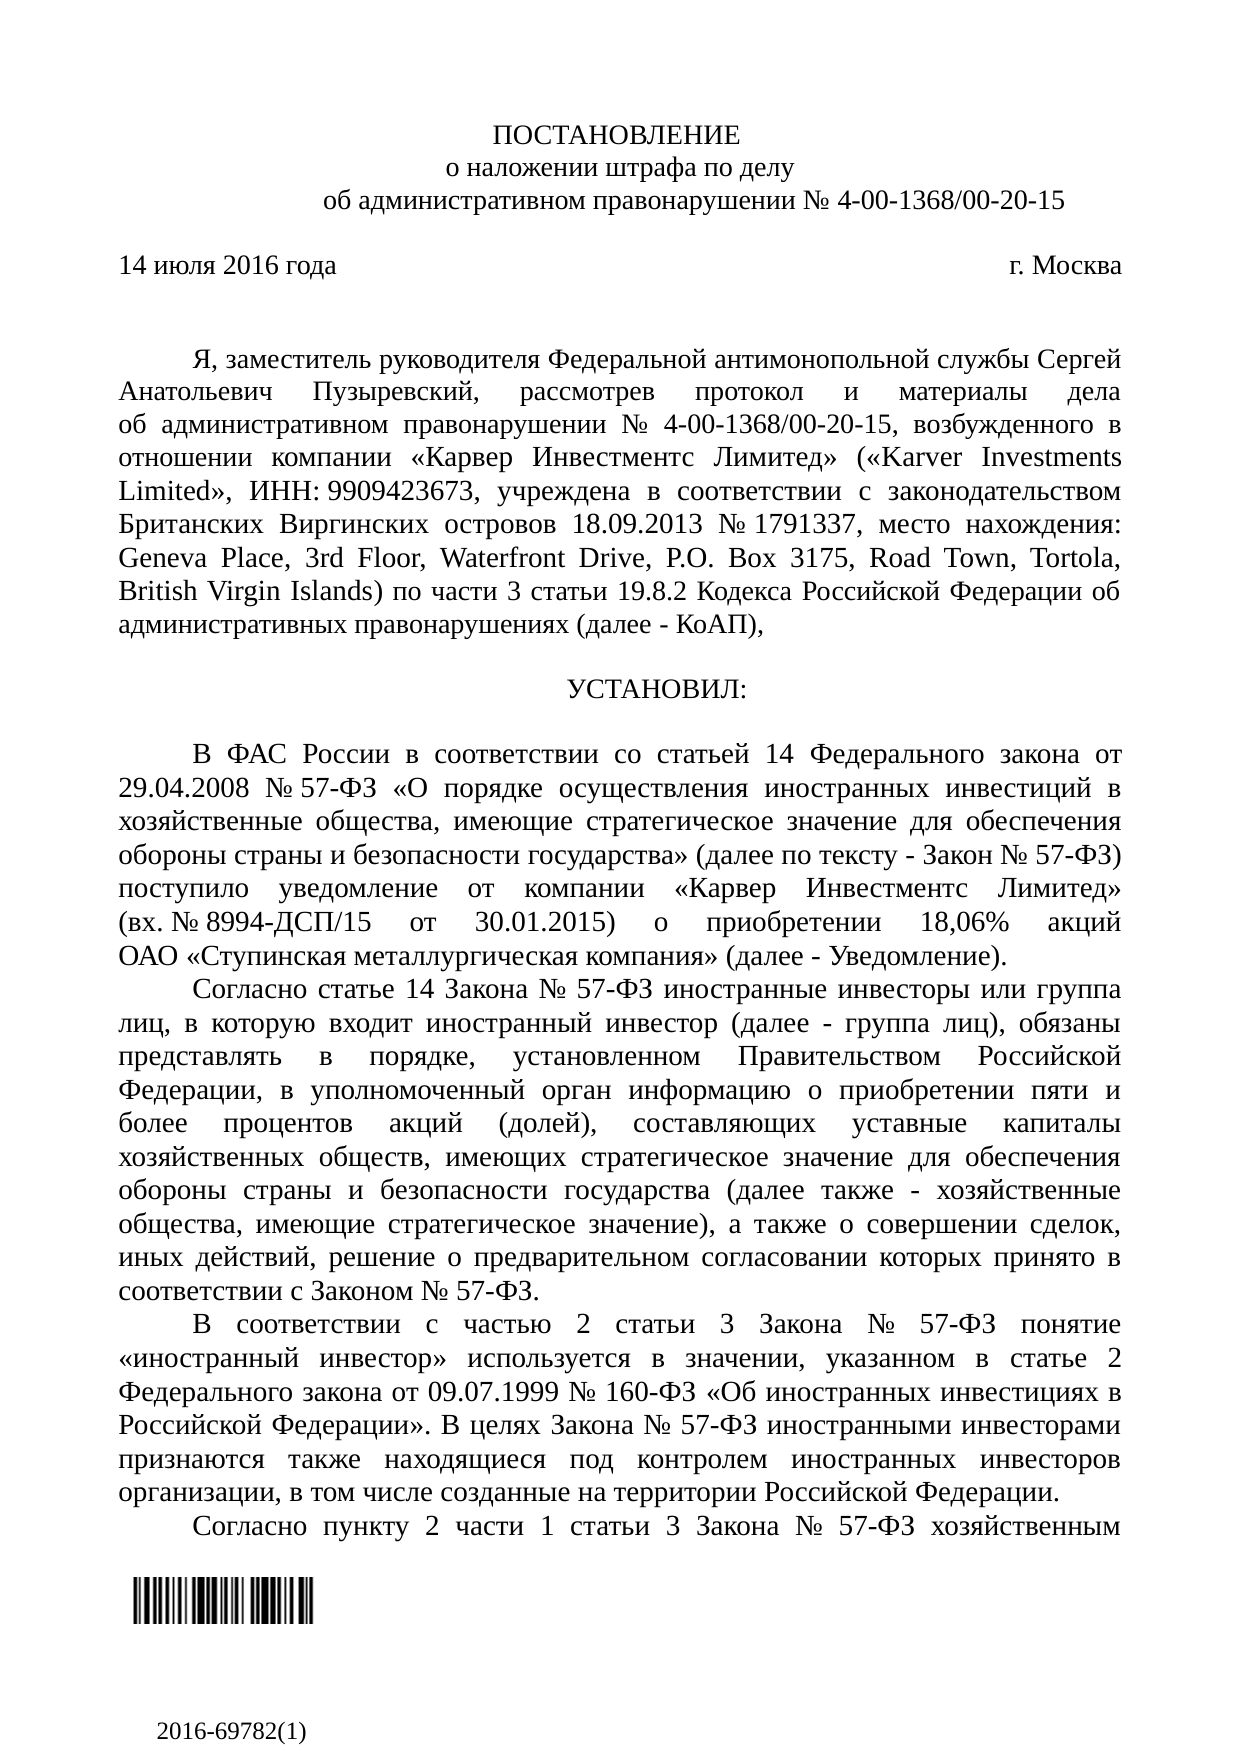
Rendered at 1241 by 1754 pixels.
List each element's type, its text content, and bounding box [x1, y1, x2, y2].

text о наложении штрафа по делу [118, 151, 1122, 183]
subtitle ПОСТАНОВЛЕНИЕ [118, 118, 1122, 151]
table_header г. Москва [646, 248, 1122, 309]
text УСТАНОВИЛ: [118, 672, 1122, 704]
picture [118, 1577, 331, 1624]
text Я, заместитель руководителя Федеральной антимонопольной службы Сергей Анатольевич Пузыревский, рассмотрев протокол и материалы дела об административном правонарушении № 4-00-1368/00-20-15, возбужденного в отношении компании «Карвер Инвестментс Лимитед» («Karver Investments Limited», ИНН: 9909423673, учреждена в соответствии с законодательством Британских Виргинских островов 18.09.2013 № 1791337, место нахождения: Geneva Place, 3rd Floor, Waterfront Drive, P.O. Box 3175, Road Town, Tortola, British Virgin Islands) по части 3 статьи 19.8.2 Кодекса Российской Федерации об административных правонарушениях (далее - КоАП), [118, 342, 1122, 639]
text Согласно пункту 2 части 1 статьи 3 Закона № 57-ФЗ хозяйственным [118, 1508, 1122, 1541]
text В соответствии с частью 2 статьи 3 Закона № 57-ФЗ понятие «иностранный инвестор» используется в значении, указанном в статье 2 Федерального закона от 09.07.1999 № 160-ФЗ «Об иностранных инвестициях в Российской Федерации». В целях Закона № 57-ФЗ иностранными инвесторами признаются также находящиеся под контролем иностранных инвесторов организации, в том числе созданные на территории Российской Федерации. [118, 1307, 1122, 1508]
text Согласно статье 14 Закона № 57-ФЗ иностранные инвесторы или группа лиц, в которую входит иностранный инвестор (далее - группа лиц), обязаны представлять в порядке, установленном Правительством Российской Федерации, в уполномоченный орган информацию о приобретении пяти и более процентов акций (долей), составляющих уставные капиталы хозяйственных обществ, имеющих стратегическое значение для обеспечения обороны страны и безопасности государства (далее также - хозяйственные общества, имеющие стратегическое значение), а также о совершении сделок, иных действий, решение о предварительном согласовании которых принято в соответствии с Законом № 57-ФЗ. [118, 971, 1122, 1307]
table_header 14 июля 2016 года [118, 248, 646, 309]
text В ФАС России в соответствии со статьей 14 Федерального закона от 29.04.2008 № 57-ФЗ «О порядке осуществления иностранных инвестиций в хозяйственные общества, имеющие стратегическое значение для обеспечения обороны страны и безопасности государства» (далее по тексту - Закон № 57-ФЗ) поступило уведомление от компании «Карвер Инвестментс Лимитед» (вх. № 8994-ДСП/15 от 30.01.2015) о приобретении 18,06% акций ОАО «Ступинская металлургическая компания» (далее - Уведомление). [118, 736, 1122, 971]
text об административном правонарушении № 4-00-1368/00-20-15 [118, 183, 1122, 215]
